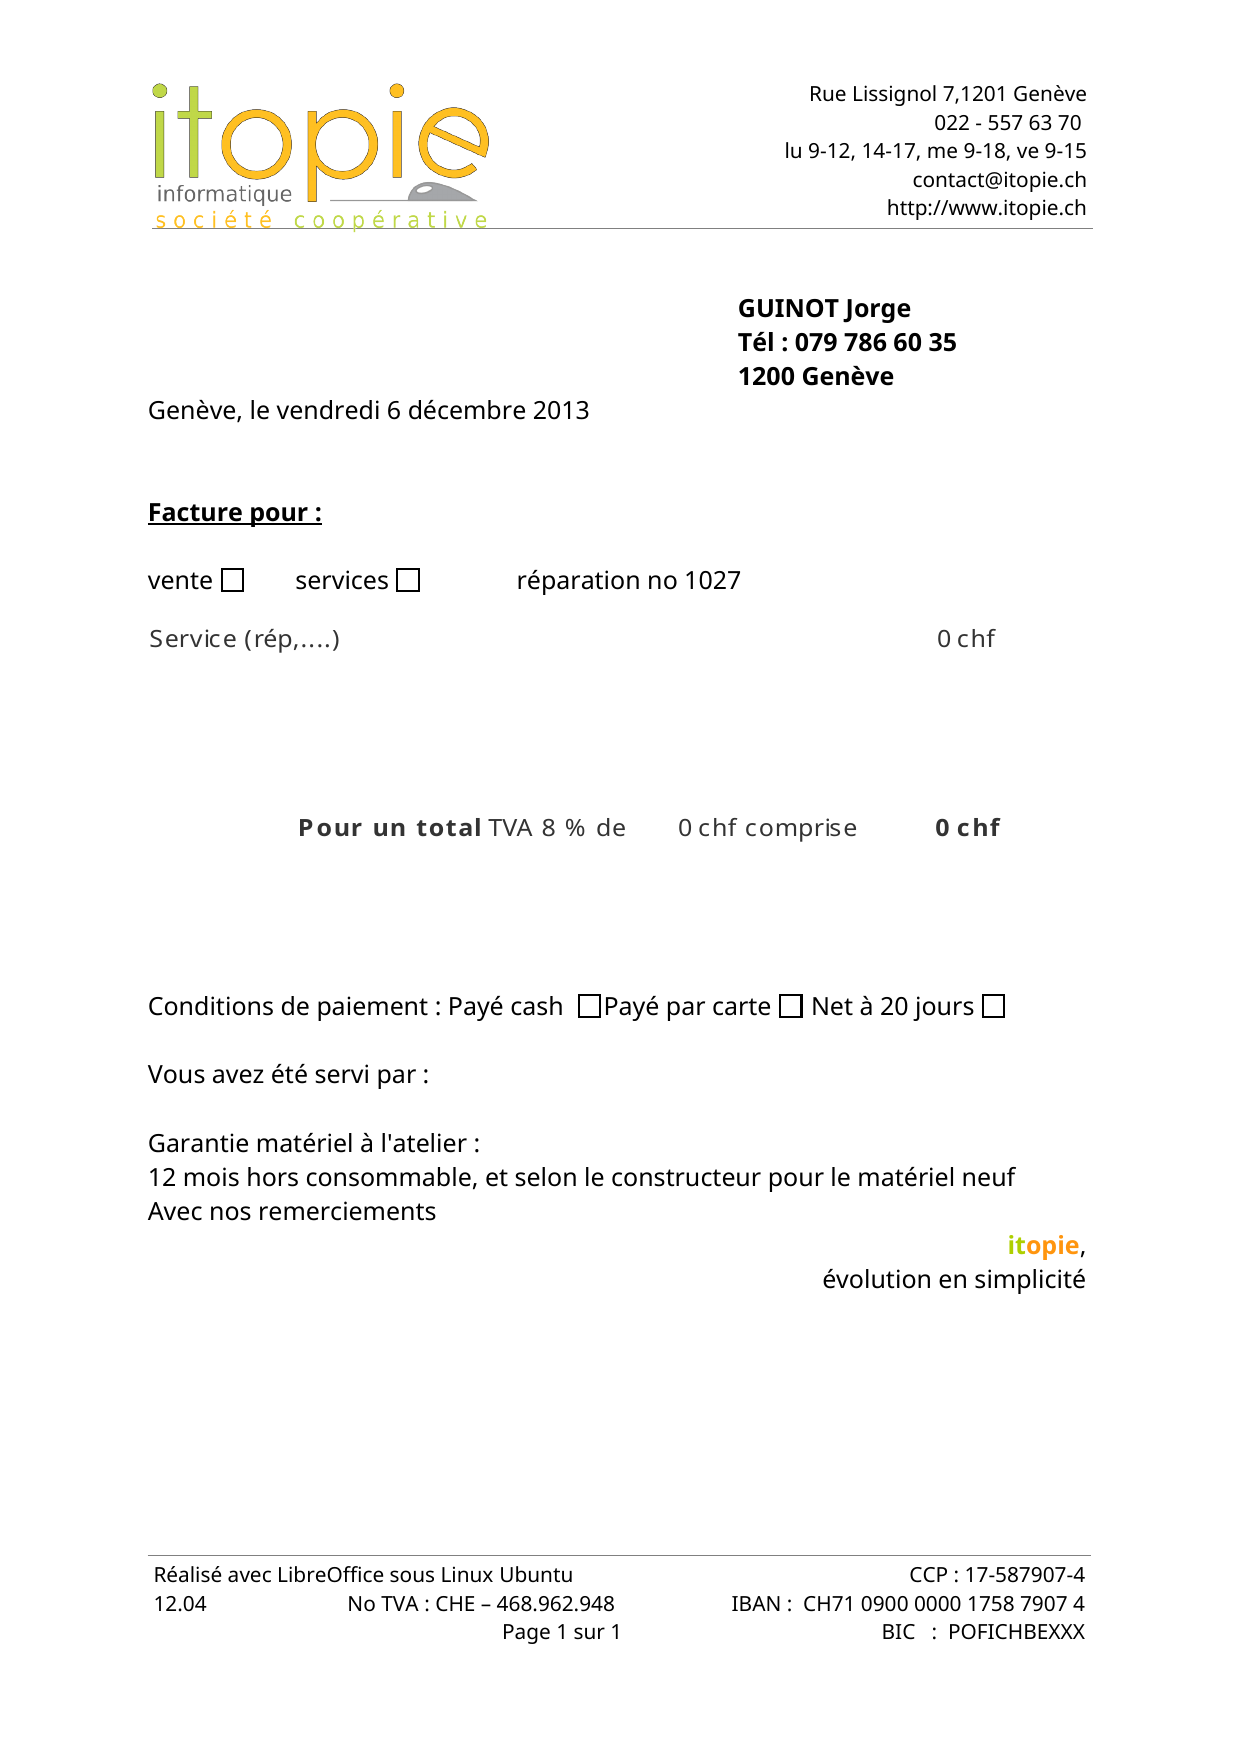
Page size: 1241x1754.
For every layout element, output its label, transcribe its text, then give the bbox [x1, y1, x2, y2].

text Tél : 079 786 60 35 [148, 324, 1093, 358]
text Facture pour : [148, 495, 1093, 529]
text Conditions de paiement : Payé cash Payé par carte Net à 20 jours [148, 989, 1093, 1023]
text Vous avez été servi par : [148, 1057, 1093, 1091]
text Garantie matériel à l'atelier : [148, 1125, 1093, 1159]
text Avec nos remerciements [148, 1193, 1093, 1227]
text itopie, [148, 1227, 1093, 1262]
text GUINOT Jorge [148, 290, 1093, 324]
text Genève, le vendredi 6 décembre 2013 [148, 392, 1093, 427]
text 12 mois hors consommable, et selon le constructeur pour le matériel neuf [148, 1159, 1093, 1193]
text vente services réparation no 1027 [148, 563, 1093, 597]
text évolution en simplicité [148, 1262, 1093, 1296]
picture [138, 72, 500, 244]
text 1200 Genève [148, 358, 1093, 392]
